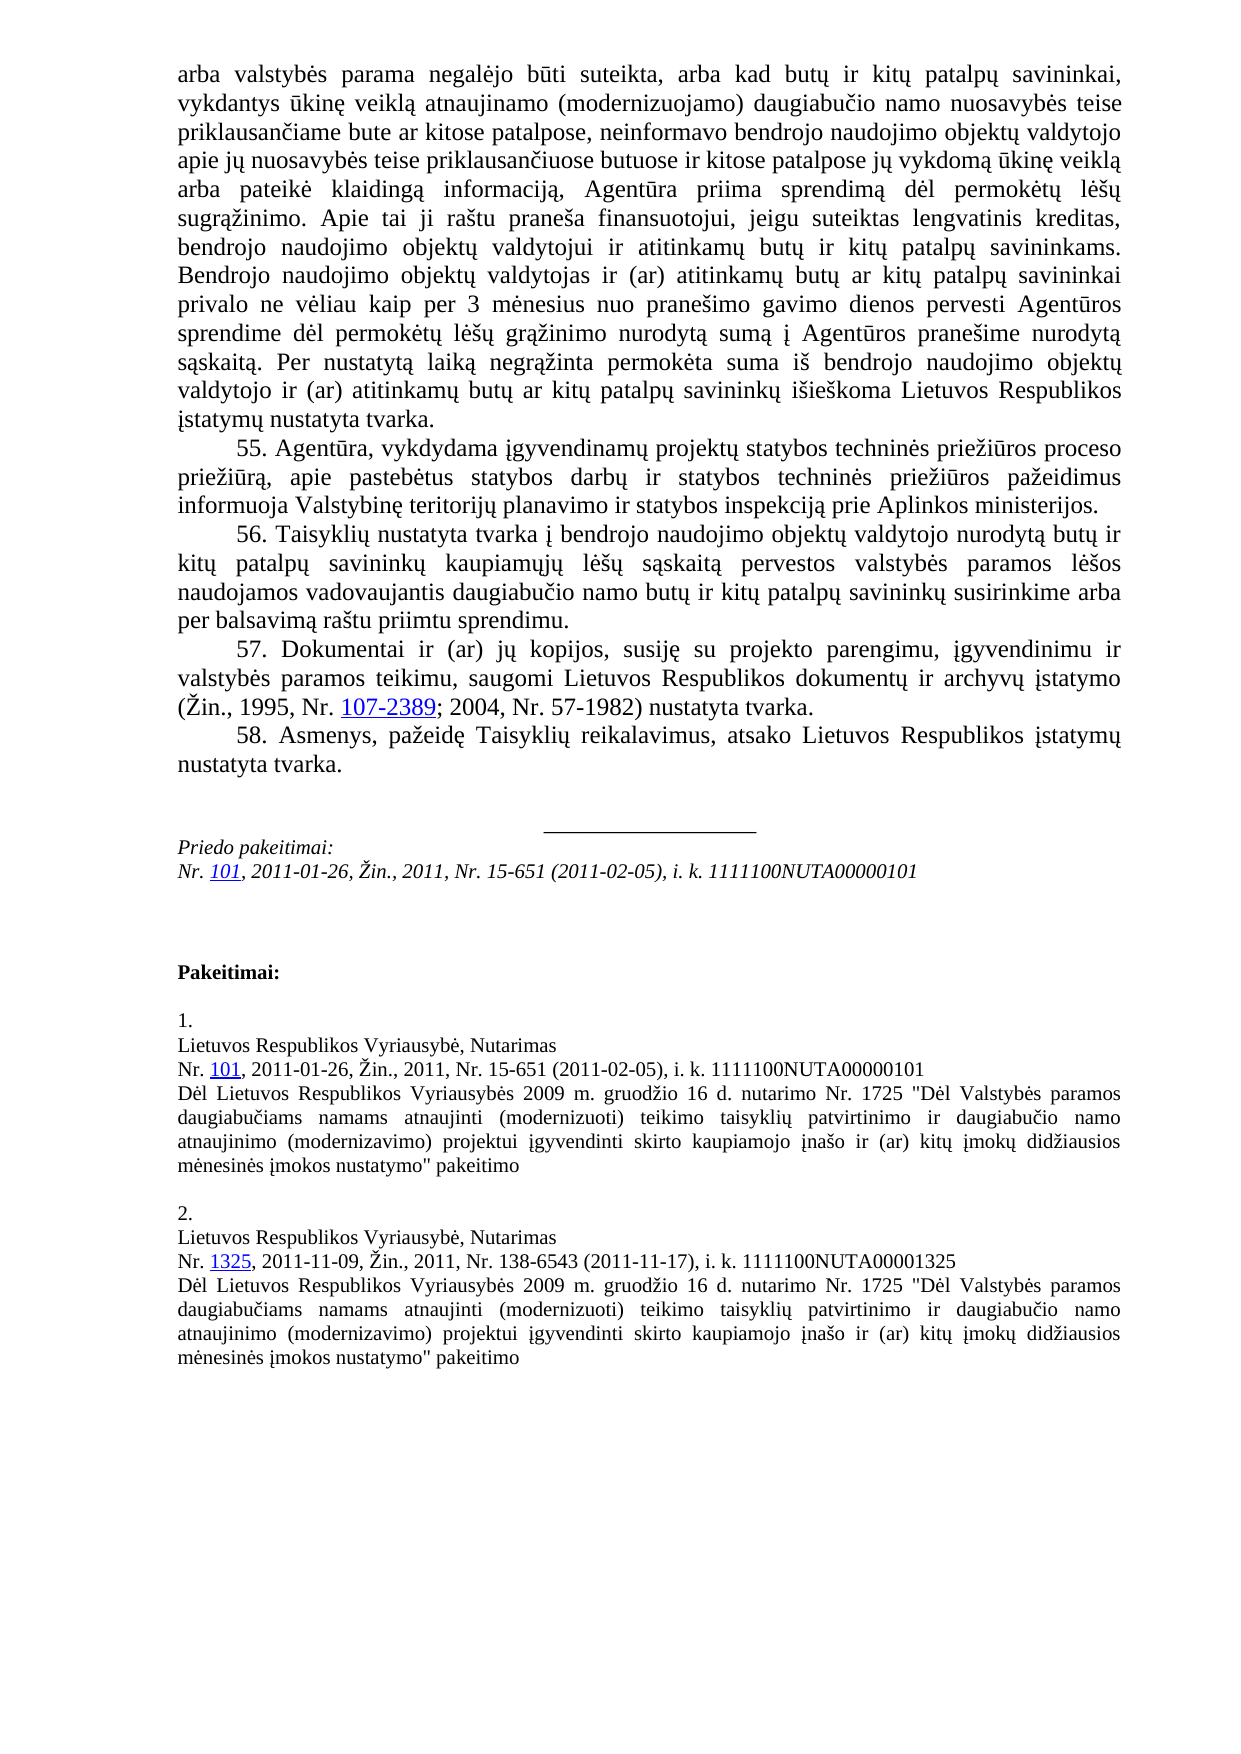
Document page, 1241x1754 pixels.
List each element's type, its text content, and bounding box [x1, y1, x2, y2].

text 1. [177, 1008, 1122, 1032]
text _________________ [177, 807, 1122, 835]
text 56. Taisyklių nustatyta tvarka į bendrojo naudojimo objektų valdytojo nurodytą butų ir kitų patalpų savininkų kaupiamųjų lėšų sąskaitą pervestos valstybės paramos lėšos naudojamos vadovaujantis daugiabučio namo butų ir kitų patalpų savininkų susirinkime arba per balsavimą raštu priimtu sprendimu. [177, 519, 1122, 634]
text Nr. 101, 2011-01-26, Žin., 2011, Nr. 15-651 (2011-02-05), i. k. 1111100NUTA00000101 [177, 1057, 1122, 1081]
text 55. Agentūra, vykdydama įgyvendinamų projektų statybos techninės priežiūros proceso priežiūrą, apie pastebėtus statybos darbų ir statybos techninės priežiūros pažeidimus informuoja Valstybinę teritorijų planavimo ir statybos inspekciją prie Aplinkos ministerijos. [177, 433, 1122, 519]
text Priedo pakeitimai: [177, 835, 1122, 859]
text Nr. 1325, 2011-11-09, Žin., 2011, Nr. 138-6543 (2011-11-17), i. k. 1111100NUTA00001325 [177, 1249, 1122, 1273]
text Lietuvos Respublikos Vyriausybė, Nutarimas [177, 1032, 1122, 1057]
text arba valstybės parama negalėjo būti suteikta, arba kad butų ir kitų patalpų savininkai, vykdantys ūkinę veiklą atnaujinamo (modernizuojamo) daugiabučio namo nuosavybės teise priklausančiame bute ar kitose patalpose, neinformavo bendrojo naudojimo objektų valdytojo apie jų nuosavybės teise priklausančiuose butuose ir kitose patalpose jų vykdomą ūkinę veiklą arba pateikė klaidingą informaciją, Agentūra priima sprendimą dėl permokėtų lėšų sugrąžinimo. Apie tai ji raštu praneša finansuotojui, jeigu suteiktas lengvatinis kreditas, bendrojo naudojimo objektų valdytojui ir atitinkamų butų ir kitų patalpų savininkams. Bendrojo naudojimo objektų valdytojas ir (ar) atitinkamų butų ar kitų patalpų savininkai privalo ne vėliau kaip per 3 mėnesius nuo pranešimo gavimo dienos pervesti Agentūros sprendime dėl permokėtų lėšų grąžinimo nurodytą sumą į Agentūros pranešime nurodytą sąskaitą. Per nustatytą laiką negrąžinta permokėta suma iš bendrojo naudojimo objektų valdytojo ir (ar) atitinkamų butų ar kitų patalpų savininkų išieškoma Lietuvos Respublikos įstatymų nustatyta tvarka. [177, 59, 1122, 433]
text Pakeitimai: [177, 960, 1122, 984]
text 57. Dokumentai ir (ar) jų kopijos, susiję su projekto parengimu, įgyvendinimu ir valstybės paramos teikimu, saugomi Lietuvos Respublikos dokumentų ir archyvų įstatymo (Žin., 1995, Nr. 107-2389; 2004, Nr. 57-1982) nustatyta tvarka. [177, 634, 1122, 720]
text Nr. 101, 2011-01-26, Žin., 2011, Nr. 15-651 (2011-02-05), i. k. 1111100NUTA00000101 [177, 859, 1122, 883]
text Lietuvos Respublikos Vyriausybė, Nutarimas [177, 1225, 1122, 1249]
text 2. [177, 1201, 1122, 1225]
text Dėl Lietuvos Respublikos Vyriausybės 2009 m. gruodžio 16 d. nutarimo Nr. 1725 "Dėl Valstybės paramos daugiabučiams namams atnaujinti (modernizuoti) teikimo taisyklių patvirtinimo ir daugiabučio namo atnaujinimo (modernizavimo) projektui įgyvendinti skirto kaupiamojo įnašo ir (ar) kitų įmokų didžiausios mėnesinės įmokos nustatymo" pakeitimo [177, 1273, 1122, 1369]
text 58. Asmenys, pažeidę Taisyklių reikalavimus, atsako Lietuvos Respublikos įstatymų nustatyta tvarka. [177, 720, 1122, 778]
text Dėl Lietuvos Respublikos Vyriausybės 2009 m. gruodžio 16 d. nutarimo Nr. 1725 "Dėl Valstybės paramos daugiabučiams namams atnaujinti (modernizuoti) teikimo taisyklių patvirtinimo ir daugiabučio namo atnaujinimo (modernizavimo) projektui įgyvendinti skirto kaupiamojo įnašo ir (ar) kitų įmokų didžiausios mėnesinės įmokos nustatymo" pakeitimo [177, 1081, 1122, 1177]
